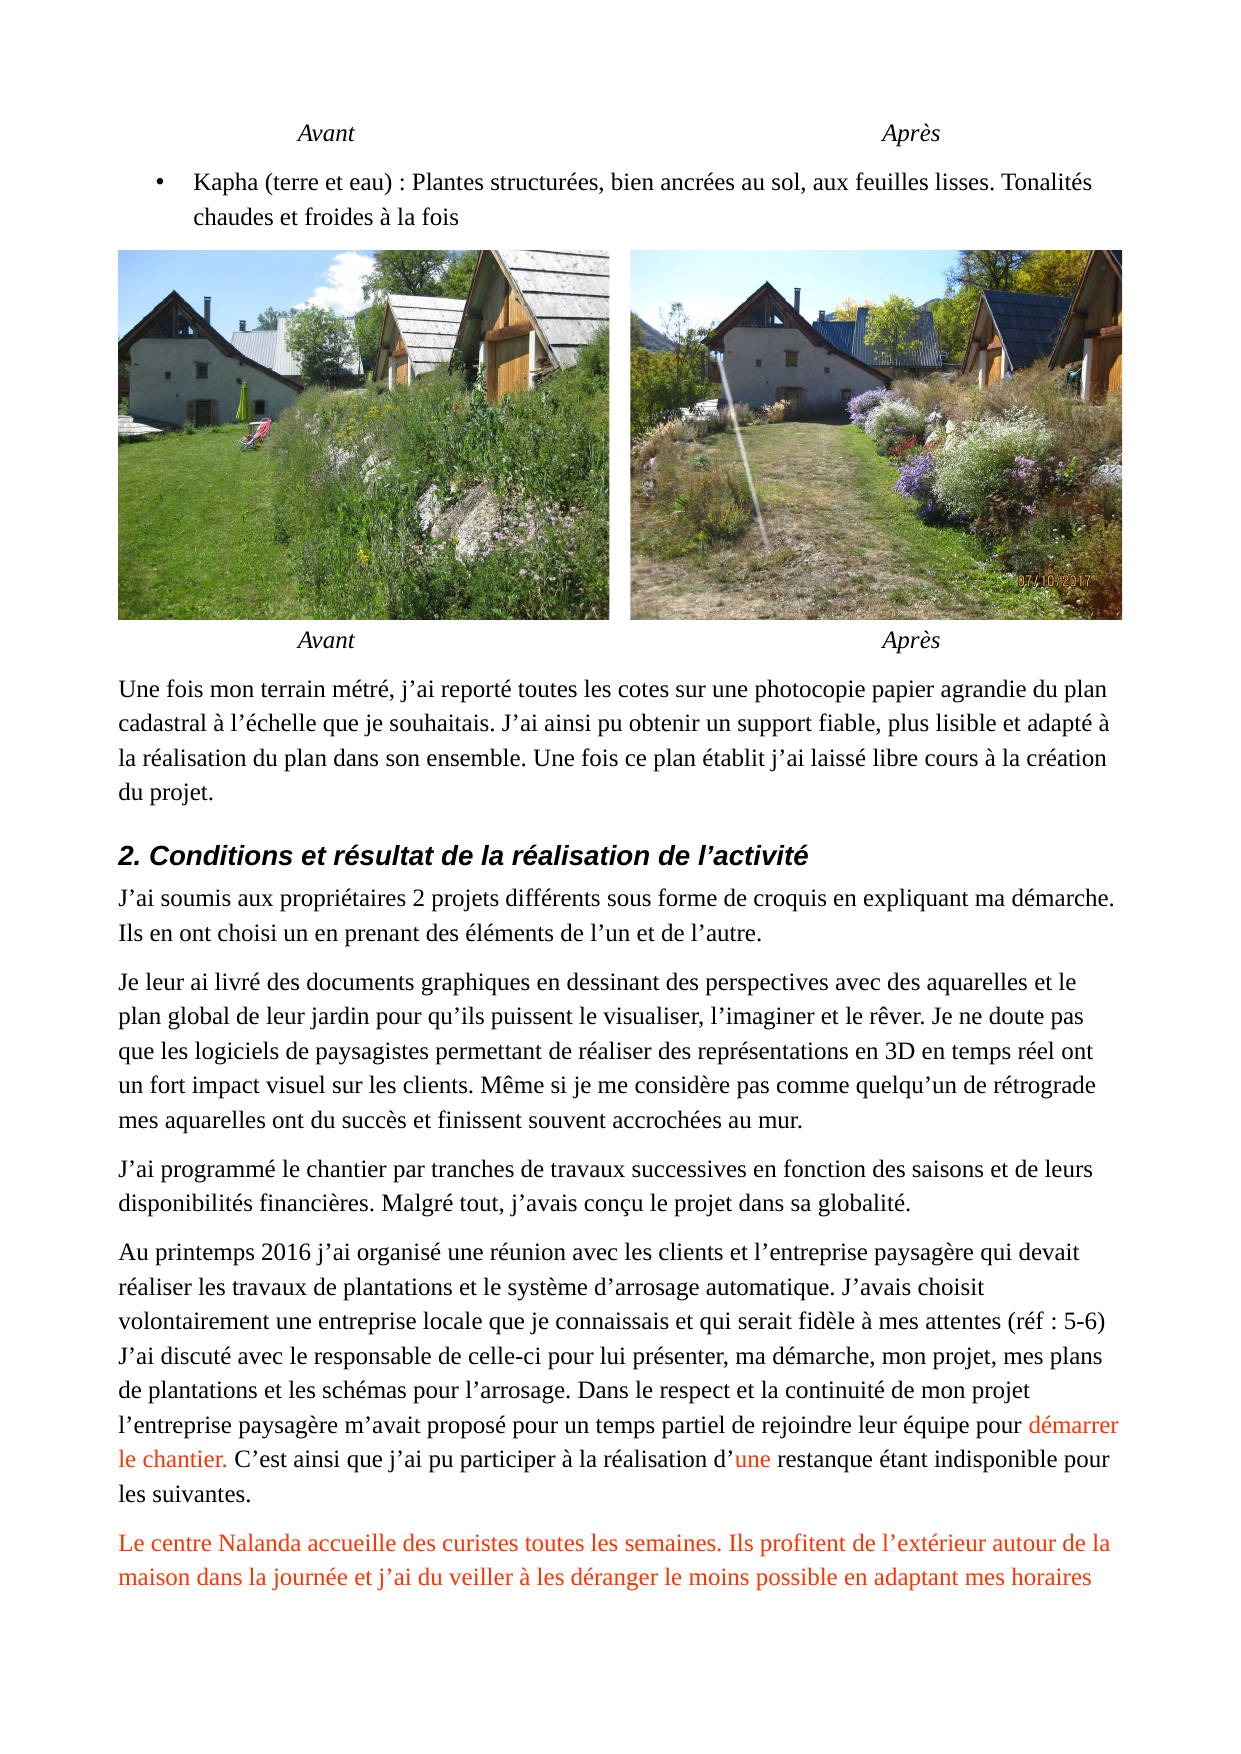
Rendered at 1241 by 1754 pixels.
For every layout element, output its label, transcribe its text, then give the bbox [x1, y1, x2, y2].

text Je leur ai livré des documents graphiques en dessinant des perspectives avec des aquarelles et le plan global de leur jardin pour qu’ils puissent le visualiser, l’imaginer et le rêver. Je ne doute pas que les logiciels de paysagistes permettant de réaliser des représentations en 3D en temps réel ont un fort impact visuel sur les clients. Même si je me considère pas comme quelqu’un de rétrograde mes aquarelles ont du succès et finissent souvent accrochées au mur. [118, 967, 1122, 1133]
text Une fois mon terrain métré, j’ai reporté toutes les cotes sur une photocopie papier agrandie du plan cadastral à l’échelle que je souhaitais. J’ai ainsi pu obtenir un support fiable, plus lisible et adapté à la réalisation du plan dans son ensemble. Une fois ce plan établit j’ai laissé libre cours à la création du projet. [118, 674, 1122, 806]
text Avant Après [118, 118, 1122, 147]
picture [630, 250, 1123, 620]
text Le centre Nalanda accueille des curistes toutes les semaines. Ils profitent de l’extérieur autour de la maison dans la journée et j’ai du veiller à les déranger le moins possible en adaptant mes horaires [118, 1528, 1122, 1591]
text Au printemps 2016 j’ai organisé une réunion avec les clients et l’entreprise paysagère qui devait réaliser les travaux de plantations et le système d’arrosage automatique. J’avais choisit volontairement une entreprise locale que je connaissais et qui serait fidèle à mes attentes (réf : 5-6) J’ai discuté avec le responsable de celle-ci pour lui présenter, ma démarche, mon projet, mes plans de plantations et les schémas pour l’arrosage. Dans le respect et la continuité de mon projet l’entreprise paysagère m’avait proposé pour un temps partiel de rejoindre leur équipe pour démarrer le chantier. C’est ainsi que j’ai pu participer à la réalisation d’une restanque étant indisponible pour les suivantes. [118, 1237, 1122, 1507]
text Avant Après [118, 251, 1122, 654]
text J’ai soumis aux propriétaires 2 projets différents sous forme de croquis en expliquant ma démarche. Ils en ont choisi un en prenant des éléments de l’un et de l’autre. [118, 883, 1122, 947]
picture [118, 250, 610, 620]
subtitle 2. Conditions et résultat de la réalisation de l’activité [118, 839, 1122, 871]
text J’ai programmé le chantier par tranches de travaux successives en fonction des saisons et de leurs disponibilités financières. Malgré tout, j’avais conçu le projet dans sa globalité. [118, 1154, 1122, 1217]
list Kapha (terre et eau) : Plantes structurées, bien ancrées au sol, aux feuilles lisses. Tonalités chaudes et froides à la fois [156, 167, 1122, 230]
